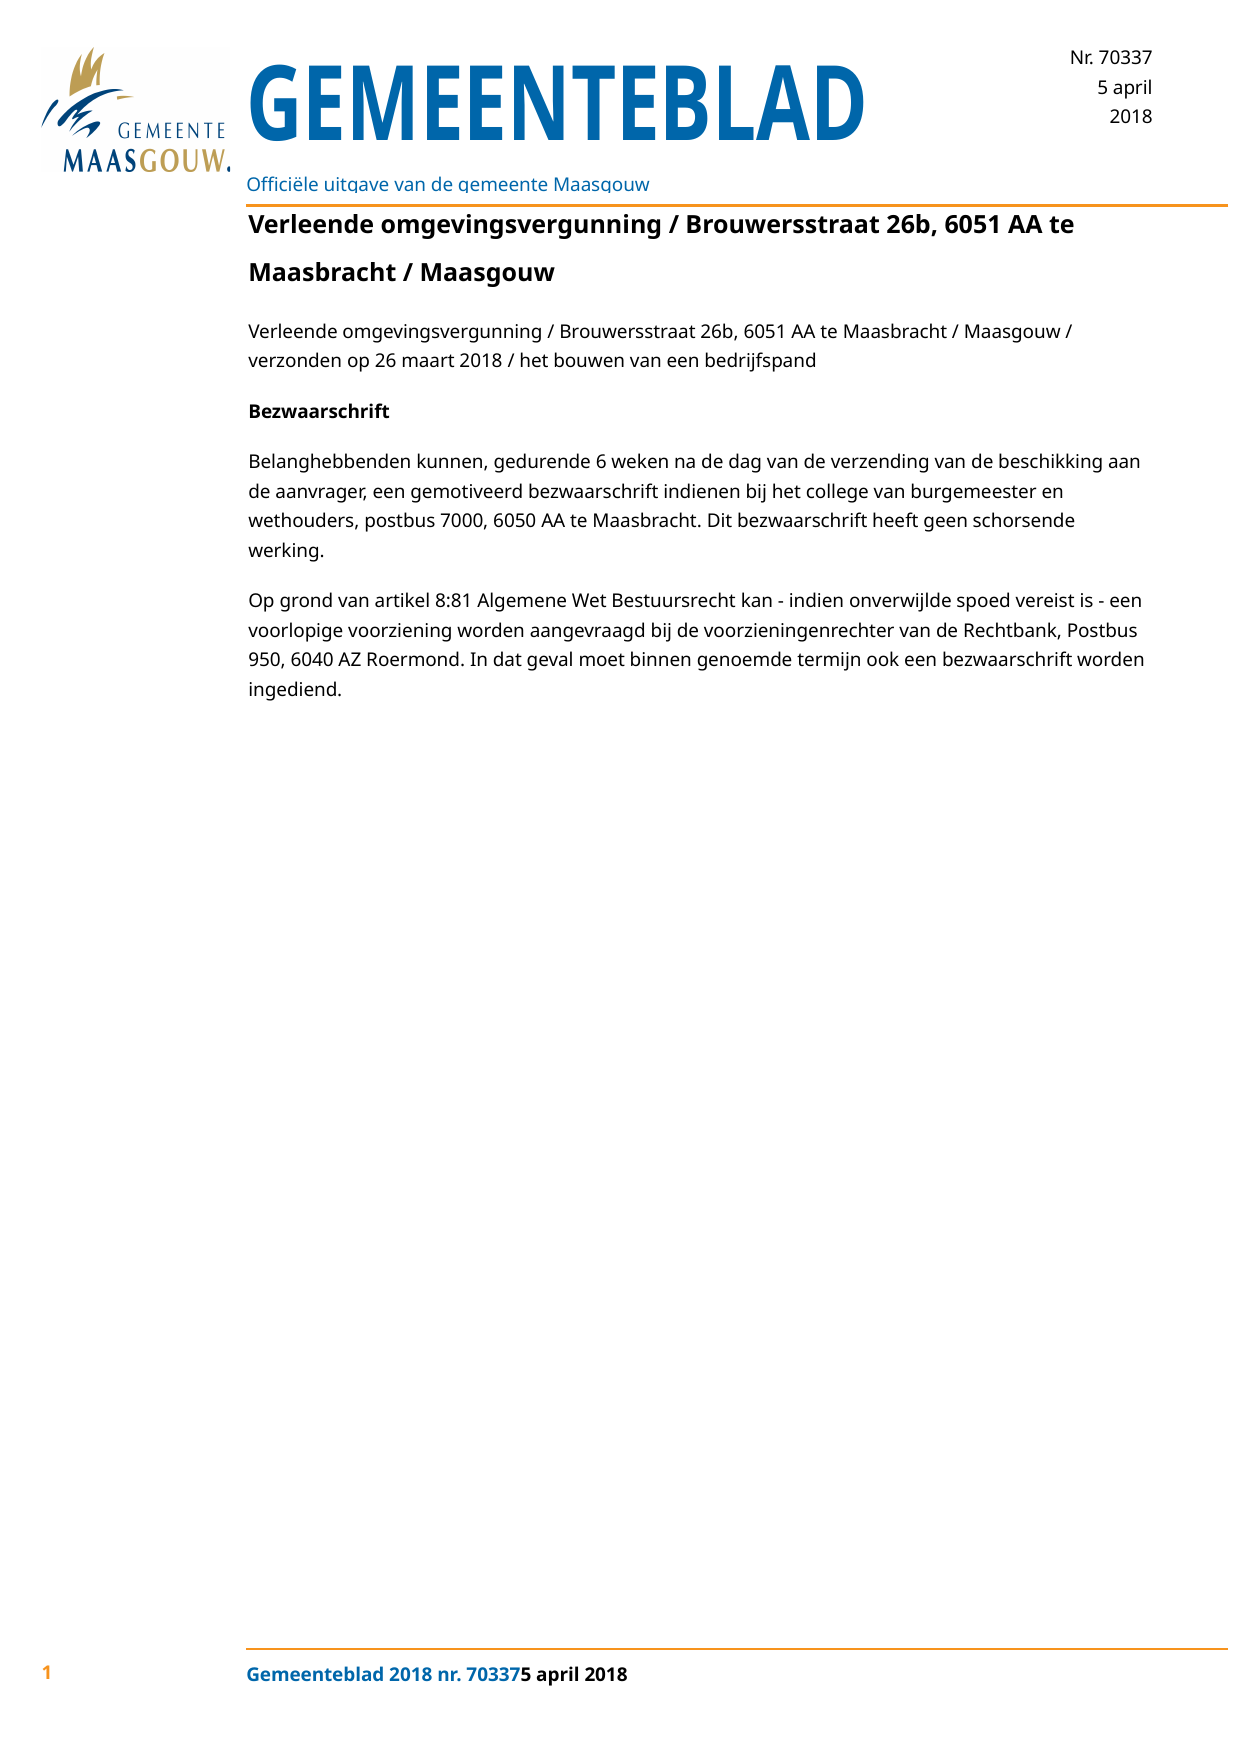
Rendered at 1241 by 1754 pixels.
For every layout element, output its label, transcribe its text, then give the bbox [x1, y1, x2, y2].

picture [41, 47, 231, 172]
text Verleende omgevingsvergunning / Brouwersstraat 26b, 6051 AA te Maasbracht / Maasgouw / verzonden op 26 maart 2018 / het bouwen van een bedrijfspand [248, 318, 1152, 373]
text Bezwaarschrift [248, 398, 1152, 424]
text Belanghebbenden kunnen, gedurende 6 weken na de dag van de verzending van de beschikking aan de aanvrager, een gemotiveerd bezwaarschrift indienen bij het college van burgemeester en wethouders, postbus 7000, 6050 AA te Maasbracht. Dit bezwaarschrift heeft geen schorsende werking. [248, 448, 1152, 563]
text Op grond van artikel 8:81 Algemene Wet Bestuursrecht kan - indien onverwijlde spoed vereist is - een voorlopige voorziening worden aangevraagd bij de voorzieningenrechter van de Rechtbank, Postbus 950, 6040 AZ Roermond. In dat geval moet binnen genoemde termijn ook een bezwaarschrift worden ingediend. [248, 587, 1152, 702]
text Verleende omgevingsvergunning / Brouwersstraat 26b, 6051 AA te Maasbracht / Maasgouw [248, 207, 1152, 288]
